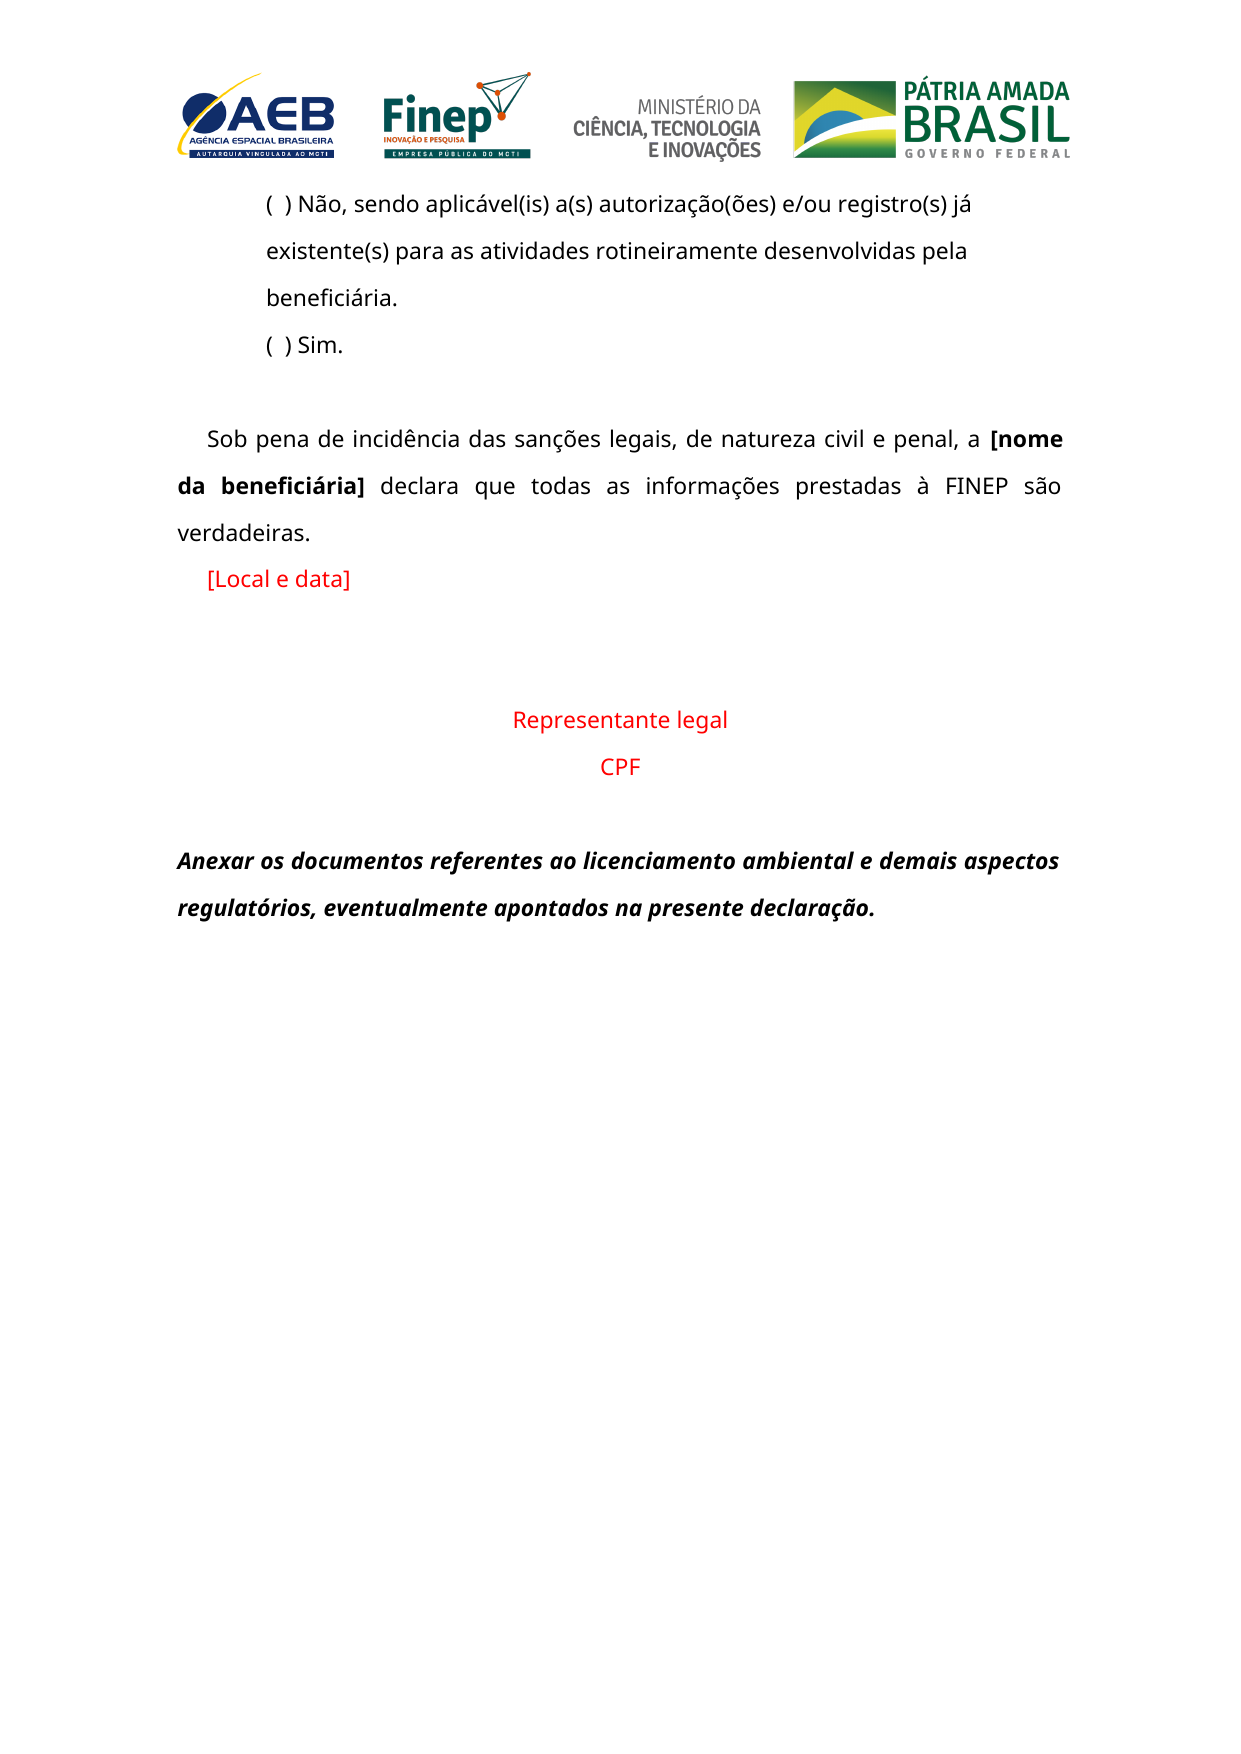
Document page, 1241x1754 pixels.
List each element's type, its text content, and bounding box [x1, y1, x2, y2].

text ( ) Sim. [266, 329, 1063, 360]
text Sob pena de incidência das sanções legais, de natureza civil e penal, a [nome da beneficiária] declara que todas as informações prestadas à FINEP são verdadeiras. [177, 423, 1063, 548]
text Representante legal [177, 704, 1063, 735]
text ( ) Não, sendo aplicável(is) a(s) autorização(ões) e/ou registro(s) já existente(s) para as atividades rotineiramente desenvolvidas pela beneficiária. [266, 188, 1063, 313]
text CPF [177, 751, 1063, 782]
text Anexar os documentos referentes ao licenciamento ambiental e demais aspectos regulatórios, eventualmente apontados na presente declaração. [177, 844, 1063, 923]
text [Local e data] [177, 563, 1063, 594]
